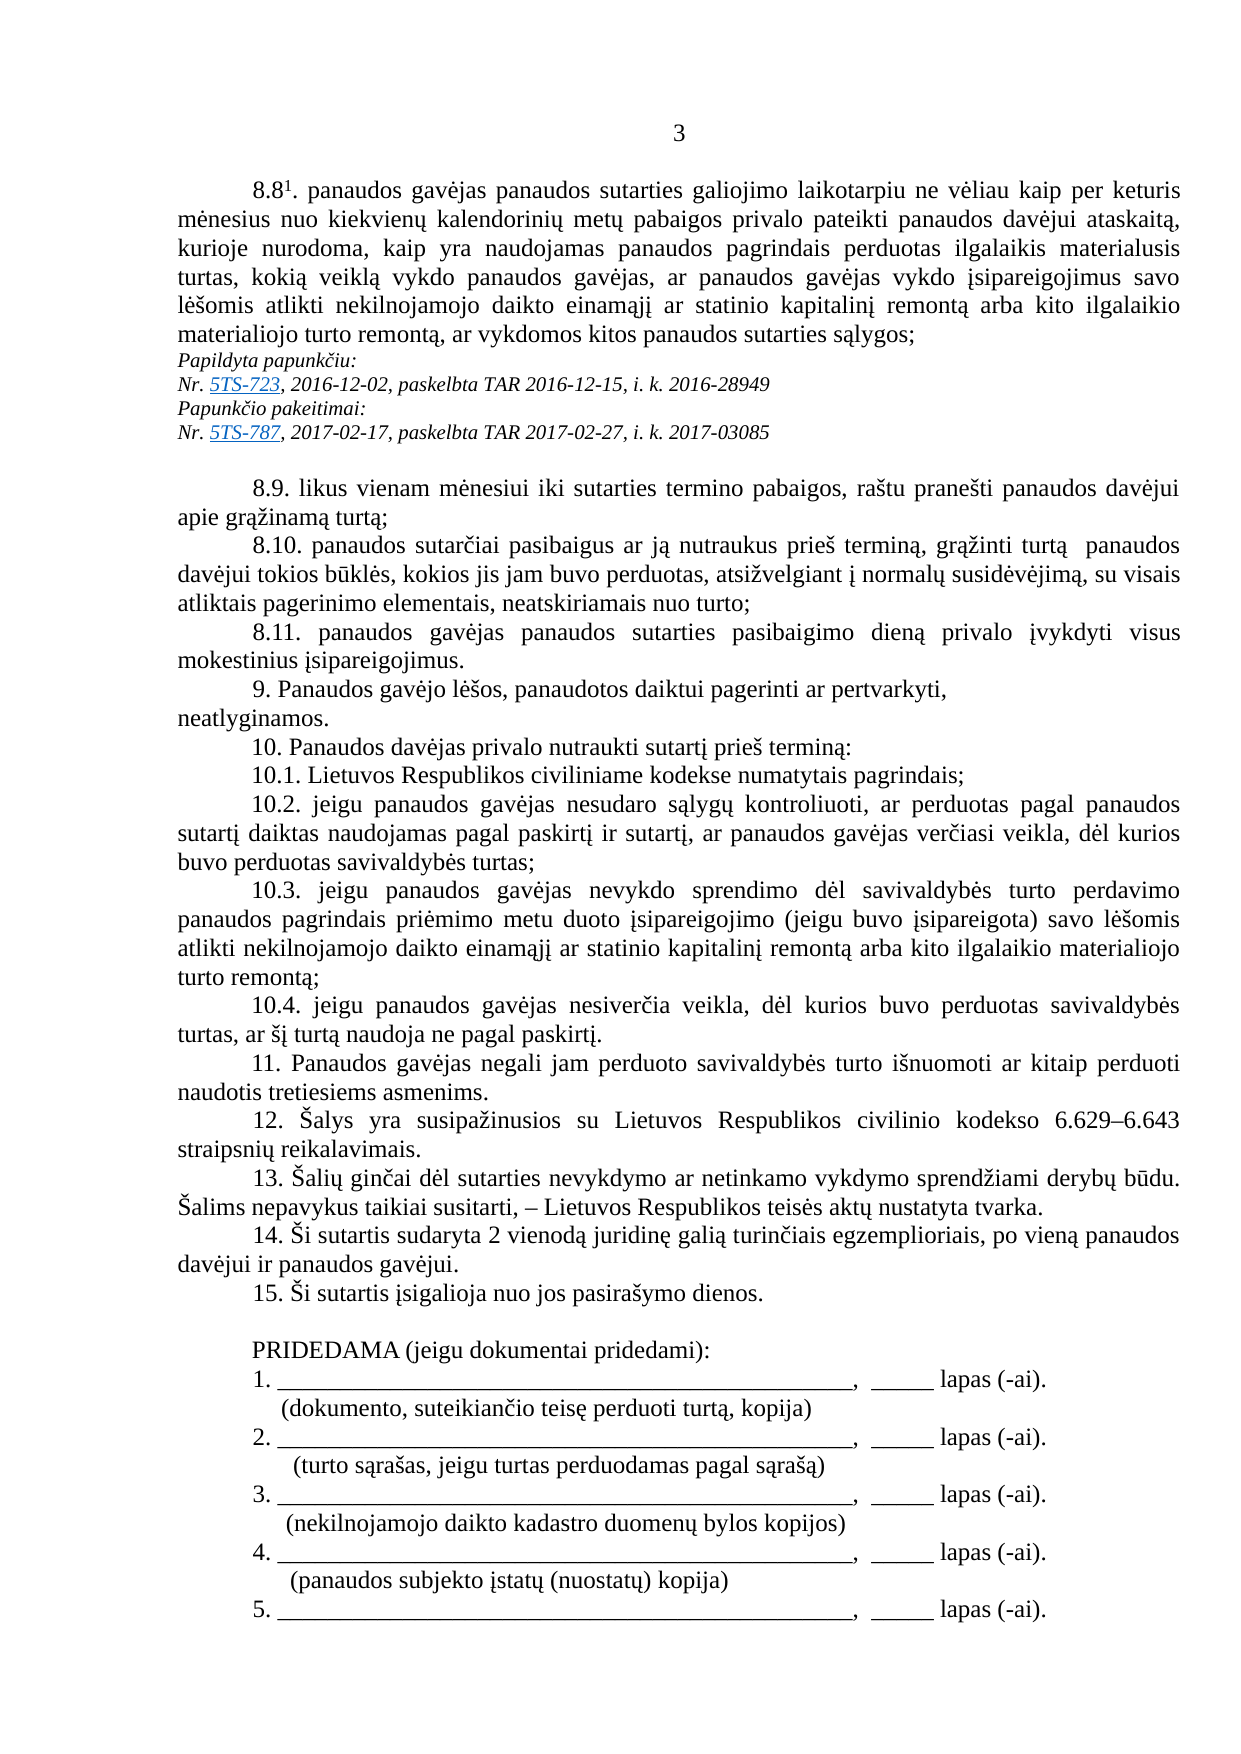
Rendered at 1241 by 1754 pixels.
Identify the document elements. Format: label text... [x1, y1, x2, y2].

text Nr. 5TS-723, 2016-12-02, paskelbta TAR 2016-12-15, i. k. 2016-28949 [177, 372, 1181, 396]
text Nr. 5TS-787, 2017-02-17, paskelbta TAR 2017-02-27, i. k. 2017-03085 [177, 420, 1181, 444]
text 10.4. jeigu panaudos gavėjas nesiverčia veikla, dėl kurios buvo perduotas savivaldybės turtas, ar šį turtą naudoja ne pagal paskirtį. [177, 991, 1181, 1048]
text 10.2. jeigu panaudos gavėjas nesudaro sąlygų kontroliuoti, ar perduotas pagal panaudos sutartį daiktas naudojamas pagal paskirtį ir sutartį, ar panaudos gavėjas verčiasi veikla, dėl kurios buvo perduotas savivaldybės turtas; [177, 789, 1181, 876]
text Papildyta papunkčiu: [177, 348, 1181, 372]
text 13. Šalių ginčai dėl sutarties nevykdymo ar netinkamo vykdymo sprendžiami derybų būdu. Šalims nepavykus taikiai susitarti, – Lietuvos Respublikos teisės aktų nustatyta tvarka. [177, 1163, 1181, 1221]
text 15. Ši sutartis įsigalioja nuo jos pasirašymo dienos. [177, 1278, 1181, 1307]
text 12. Šalys yra susipažinusios su Lietuvos Respublikos civilinio kodekso 6.629–6.643 straipsnių reikalavimais. [177, 1106, 1181, 1163]
text 8.81. panaudos gavėjas panaudos sutarties galiojimo laikotarpiu ne vėliau kaip per keturis mėnesius nuo kiekvienų kalendorinių metų pabaigos privalo pateikti panaudos davėjui ataskaitą, kurioje nurodoma, kaip yra naudojamas panaudos pagrindais perduotas ilgalaikis materialusis turtas, kokią veiklą vykdo panaudos gavėjas, ar panaudos gavėjas vykdo įsipareigojimus savo lėšomis atlikti nekilnojamojo daikto einamąjį ar statinio kapitalinį remontą arba kito ilgalaikio materialiojo turto remontą, ar vykdomos kitos panaudos sutarties sąlygos; [177, 176, 1181, 348]
text 8.11. panaudos gavėjas panaudos sutarties pasibaigimo dieną privalo įvykdyti visus mokestinius įsipareigojimus. [177, 617, 1181, 674]
text 10.1. Lietuvos Respublikos civiliniame kodekse numatytais pagrindais; [177, 761, 1181, 789]
text 10. Panaudos davėjas privalo nutraukti sutartį prieš terminą: [177, 732, 1181, 761]
text (panaudos subjekto įstatų (nuostatų) kopija) [177, 1566, 1181, 1594]
text 8.10. panaudos sutarčiai pasibaigus ar ją nutraukus prieš terminą, grąžinti turtą panaudos davėjui tokios būklės, kokios jis jam buvo perduotas, atsižvelgiant į normalų susidėvėjimą, su visais atliktais pagerinimo elementais, neatskiriamais nuo turto; [177, 531, 1181, 617]
text 10.3. jeigu panaudos gavėjas nevykdo sprendimo dėl savivaldybės turto perdavimo panaudos pagrindais priėmimo metu duoto įsipareigojimo (jeigu buvo įsipareigota) savo lėšomis atlikti nekilnojamojo daikto einamąjį ar statinio kapitalinį remontą arba kito ilgalaikio materialiojo turto remontą; [177, 876, 1181, 991]
text 3. ______________________________________________, _____ lapas (-ai). [177, 1479, 1181, 1508]
text 4. ______________________________________________, _____ lapas (-ai). [177, 1537, 1181, 1566]
text PRIDEDAMA (jeigu dokumentai pridedami): [177, 1336, 1181, 1364]
text 2. ______________________________________________, _____ lapas (-ai). [177, 1422, 1181, 1451]
text 8.9. likus vienam mėnesiui iki sutarties termino pabaigos, raštu pranešti panaudos davėjui apie grąžinamą turtą; [177, 473, 1181, 531]
text (nekilnojamojo daikto kadastro duomenų bylos kopijos) [177, 1508, 1181, 1537]
text neatlyginamos. [177, 703, 1181, 732]
text 11. Panaudos gavėjas negali jam perduoto savivaldybės turto išnuomoti ar kitaip perduoti naudotis tretiesiems asmenims. [177, 1048, 1181, 1106]
text 5. ______________________________________________, _____ lapas (-ai). [177, 1594, 1181, 1623]
text (turto sąrašas, jeigu turtas perduodamas pagal sąrašą) [177, 1451, 1181, 1479]
text (dokumento, suteikiančio teisę perduoti turtą, kopija) [177, 1393, 1181, 1422]
text Papunkčio pakeitimai: [177, 396, 1181, 420]
text 9. Panaudos gavėjo lėšos, panaudotos daiktui pagerinti ar pertvarkyti, [177, 674, 1181, 703]
text 1. ______________________________________________, _____ lapas (-ai). [177, 1364, 1181, 1393]
text 14. Ši sutartis sudaryta 2 vienodą juridinę galią turinčiais egzemplioriais, po vieną panaudos davėjui ir panaudos gavėjui. [177, 1221, 1181, 1278]
